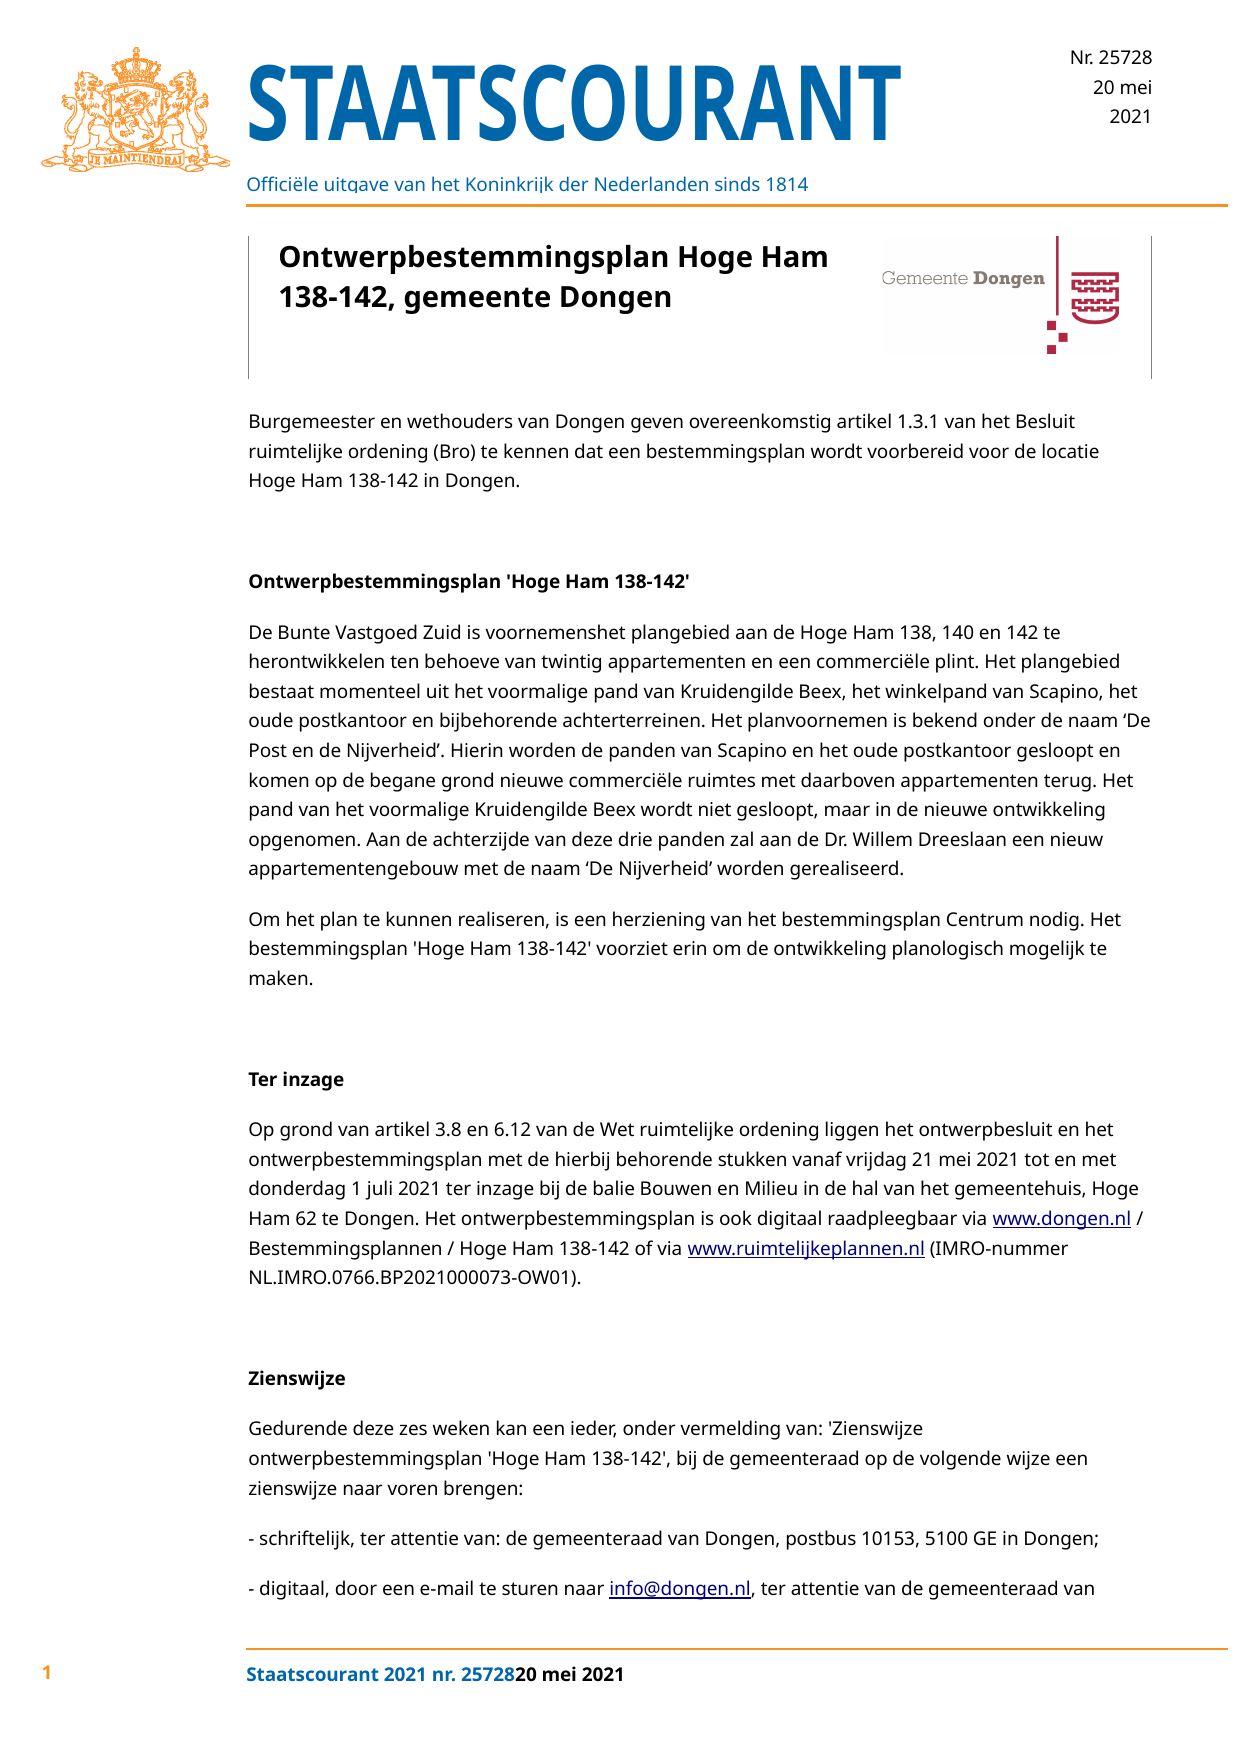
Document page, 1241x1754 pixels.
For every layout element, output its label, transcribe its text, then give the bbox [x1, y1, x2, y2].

picture [882, 236, 1119, 354]
text - schriftelijk, ter attentie van: de gemeenteraad van Dongen, postbus 10153, 5100 GE in Dongen; [248, 1525, 1152, 1551]
text De Bunte Vastgoed Zuid is voornemenshet plangebied aan de Hoge Ham 138, 140 en 142 te herontwikkelen ten behoeve van twintig appartementen en een commerciële plint. Het plangebied bestaat momenteel uit het voormalige pand van Kruidengilde Beex, het winkelpand van Scapino, het oude postkantoor en bijbehorende achterterreinen. Het planvoornemen is bekend onder de naam ‘De Post en de Nijverheid’. Hierin worden de panden van Scapino en het oude postkantoor gesloopt en komen op de begane grond nieuwe commerciële ruimtes met daarboven appartementen terug. Het pand van het voormalige Kruidengilde Beex wordt niet gesloopt, maar in de nieuwe ontwikkeling opgenomen. Aan de achterzijde van deze drie panden zal aan de Dr. Willem Dreeslaan een nieuw appartementengebouw met de naam ‘De Nijverheid’ worden gerealiseerd. [248, 619, 1152, 881]
picture [41, 47, 231, 172]
text Om het plan te kunnen realiseren, is een herziening van het bestemmingsplan Centrum nodig. Het bestemmingsplan 'Hoge Ham 138-142' voorziet erin om de ontwikkeling planologisch mogelijk te maken. [248, 906, 1152, 991]
text Zienswijze [248, 1365, 1152, 1391]
table_header Ontwerpbestemmingsplan Hoge Ham 138-142, gemeente Dongen [249, 236, 850, 379]
text Gedurende deze zes weken kan een ieder, onder vermelding van: 'Zienswijze ontwerpbestemmingsplan 'Hoge Ham 138-142', bij de gemeenteraad op de volgende wijze een zienswijze naar voren brengen: [248, 1416, 1152, 1500]
table_header [850, 236, 1151, 379]
text - digitaal, door een e-mail te sturen naar info@dongen.nl, ter attentie van de gemeenteraad van [248, 1576, 1152, 1601]
text Op grond van artikel 3.8 en 6.12 van de Wet ruimtelijke ordening liggen het ontwerpbesluit en het ontwerpbestemmingsplan met de hierbij behorende stukken vanaf vrijdag 21 mei 2021 tot en met donderdag 1 juli 2021 ter inzage bij de balie Bouwen en Milieu in de hal van het gemeentehuis, Hoge Ham 62 te Dongen. Het ontwerpbestemmingsplan is ook digitaal raadpleegbaar via www.dongen.nl / Bestemmingsplannen / Hoge Ham 138-142 of via www.ruimtelijkeplannen.nl (IMRO-nummer NL.IMRO.0766.BP2021000073-OW01). [248, 1116, 1152, 1290]
text Ontwerpbestemmingsplan 'Hoge Ham 138-142' [248, 568, 1152, 594]
text Burgemeester en wethouders van Dongen geven overeenkomstig artikel 1.3.1 van het Besluit ruimtelijke ordening (Bro) te kennen dat een bestemmingsplan wordt voorbereid voor de locatie Hoge Ham 138-142 in Dongen. [248, 408, 1152, 493]
text Ter inzage [248, 1066, 1152, 1092]
